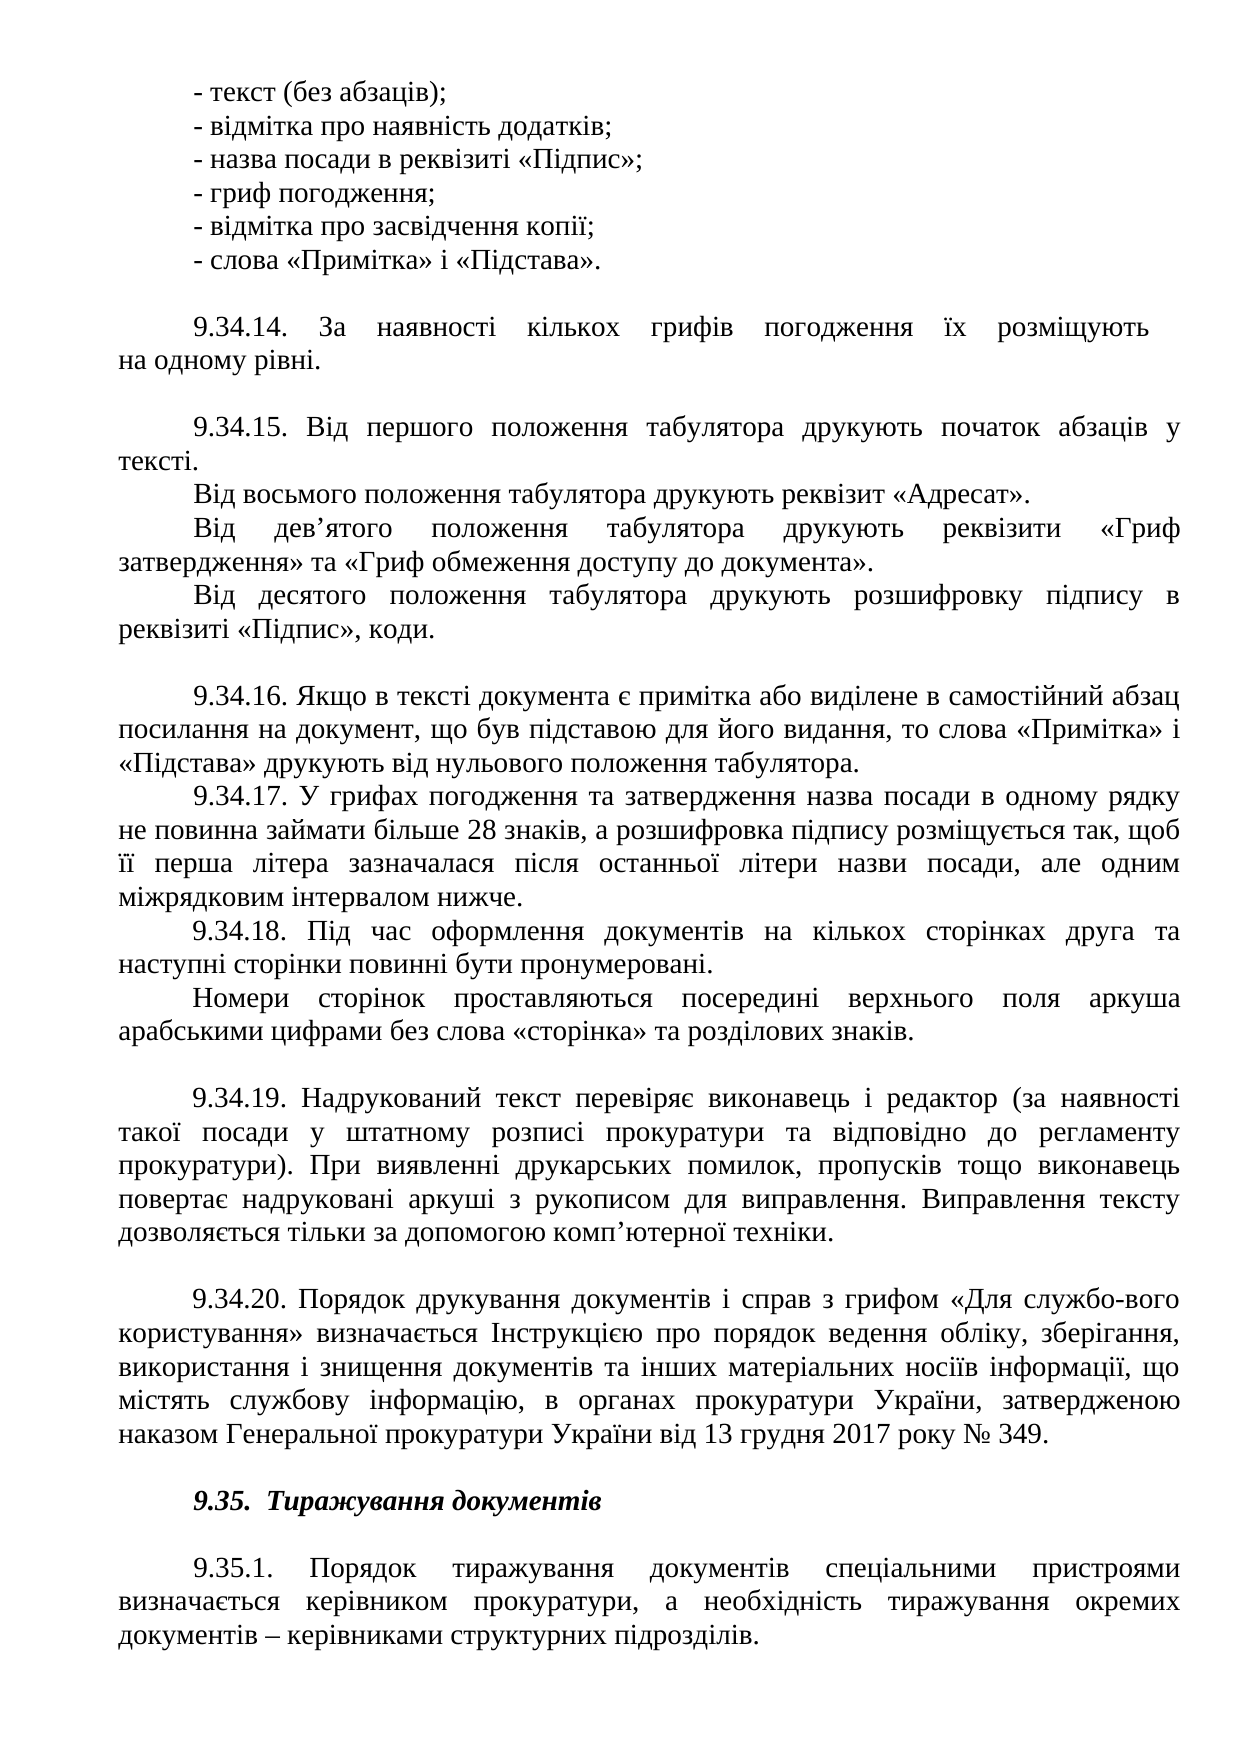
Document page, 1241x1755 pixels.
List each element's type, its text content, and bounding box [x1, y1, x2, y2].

text - відмітка про наявність додатків; [118, 108, 1181, 141]
text 9.35.1. Порядок тиражування документів спеціальними пристроями визначається керівником прокуратури, а необхідність тиражування окремих документів – керівниками структурних підрозділів. [118, 1550, 1181, 1651]
text - слова «Примітка» і «Підстава». [118, 242, 1181, 275]
text 9.34.15. Від першого положення табулятора друкують початок абзаців у тексті. [118, 409, 1181, 477]
text 9.34.20. Порядок друкування документів і справ з грифом «Для службо-вого користування» визначається Інструкцією про порядок ведення обліку, зберігання, використання і знищення документів та інших матеріальних носіїв інформації, що містять службову інформацію, в органах прокуратури України, затвердженою наказом Генеральної прокуратури України від 13 грудня 2017 року № 349. [118, 1282, 1181, 1449]
text 9.34.16. Якщо в тексті документа є примітка або виділене в самостійний абзац посилання на документ, що був підставою для його видання, то слова «Примітка» і «Підстава» друкують від нульового положення табулятора. [118, 678, 1181, 778]
text - відмітка про засвідчення копії; [118, 208, 1181, 242]
text 9.34.17. У грифах погодження та затвердження назва посади в одному рядку не повинна займати більше 28 знаків, а розшифровка підпису розміщується так, щоб її перша літера зазначалася після останньої літери назви посади, але одним міжрядковим інтервалом нижче. [118, 778, 1181, 913]
text Від восьмого положення табулятора друкують реквізит «Адресат». [118, 477, 1181, 510]
text 9.34.18. Під час оформлення документів на кількох сторінках друга та наступні сторінки повинні бути пронумеровані. [118, 913, 1181, 980]
text - гриф погодження; [118, 175, 1181, 208]
text Номери сторінок проставляються посередині верхнього поля аркуша арабськими цифрами без слова «сторінка» та розділових знаків. [118, 980, 1181, 1047]
text 9.35. Тиражування документів [118, 1483, 1181, 1516]
text Від десятого положення табулятора друкують розшифровку підпису в реквізиті «Підпис», коди. [118, 577, 1181, 644]
text Від дев’ятого положення табулятора друкують реквізити «Гриф затвердження» та «Гриф обмеження доступу до документа». [118, 510, 1181, 577]
text 9.34.19. Надрукований текст перевіряє виконавець і редактор (за наявності такої посади у штатному розписі прокуратури та відповідно до регламенту прокуратури). При виявленні друкарських помилок, пропусків тощо виконавець повертає надруковані аркуші з рукописом для виправлення. Виправлення тексту дозволяється тільки за допомогою комп’ютерної техніки. [118, 1080, 1181, 1248]
text - назва посади в реквізиті «Підпис»; [118, 141, 1181, 175]
text - текст (без абзаців); [118, 74, 1181, 108]
text 9.34.14. За наявності кількох грифів погодження їх розміщують на одному рівні. [118, 309, 1181, 376]
